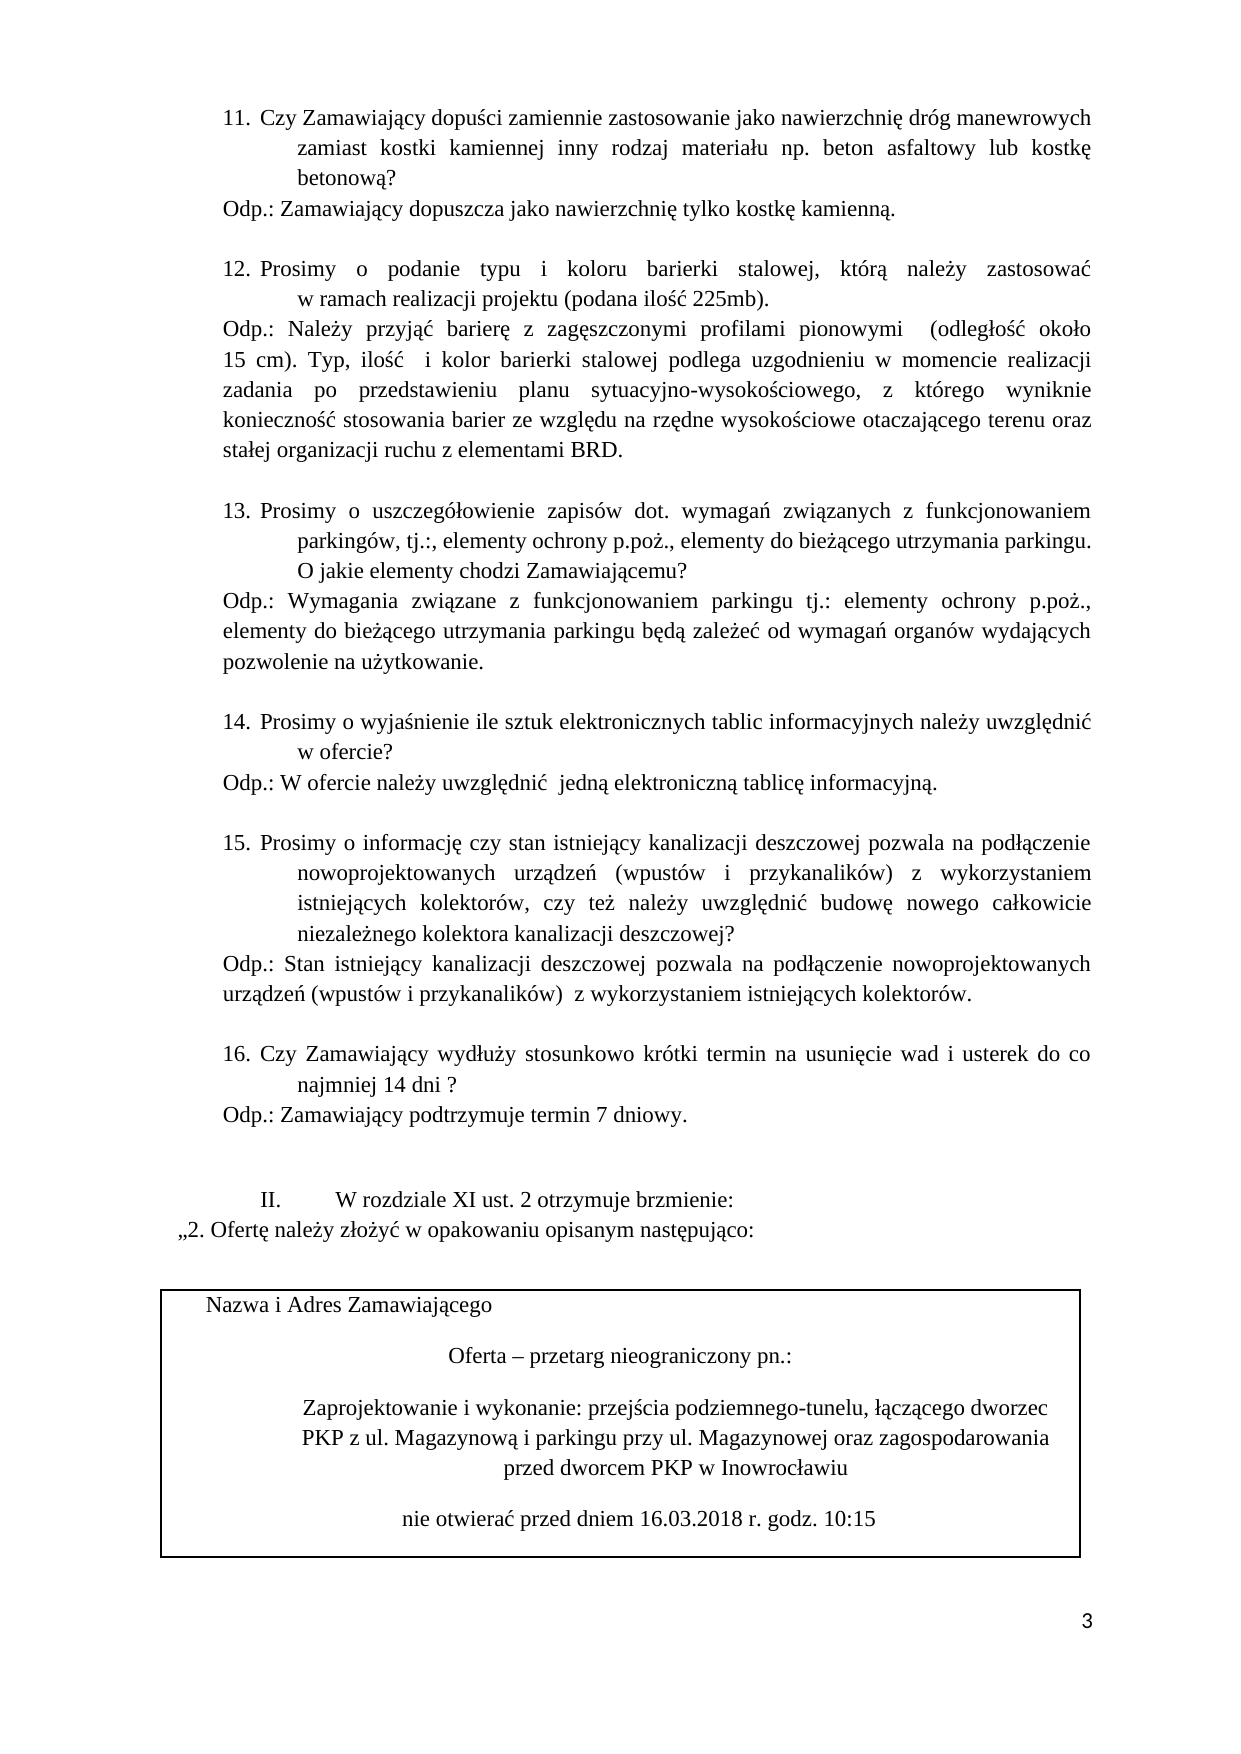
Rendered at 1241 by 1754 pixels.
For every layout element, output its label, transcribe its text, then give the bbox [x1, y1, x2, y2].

list Odp.: Należy przyjąć barierę z zagęszczonymi profilami pionowymi (odległość około 15 cm). Typ, ilość i kolor barierki stalowej podlega uzgodnieniu w momencie realizacji zadania po przedstawieniu planu sytuacyjno-wysokościowego, z którego wyniknie konieczność stosowania barier ze względu na rzędne wysokościowe otaczającego terenu oraz stałej organizacji ruchu z elementami BRD. [223, 315, 1093, 463]
list W rozdziale XI ust. 2 otrzymuje brzmienie: [260, 1186, 1093, 1213]
list Prosimy o wyjaśnienie ile sztuk elektronicznych tablic informacyjnych należy uwzględnić w ofercie? [222, 708, 1093, 765]
list Prosimy o informację czy stan istniejący kanalizacji deszczowej pozwala na podłączenie nowoprojektowanych urządzeń (wpustów i przykanalików) z wykorzystaniem istniejących kolektorów, czy też należy uwzględnić budowę nowego całkowicie niezależnego kolektora kanalizacji deszczowej? [222, 829, 1093, 946]
text „2. Ofertę należy złożyć w opakowaniu opisanym następująco: [177, 1216, 1093, 1243]
list Odp.: Stan istniejący kanalizacji deszczowej pozwala na podłączenie nowoprojektowanych urządzeń (wpustów i przykanalików) z wykorzystaniem istniejących kolektorów. [223, 950, 1093, 1006]
table_header Nazwa i Adres Zamawiającego Oferta – przetarg nieograniczony pn.: Zaprojektowanie i wykonanie: przejścia podziemnego-tunelu, łączącego dworzec PKP z ul. Magazynową i parkingu przy ul. Magazynowej oraz zagospodarowania przed dworcem PKP w Inowrocławiu nie otwierać przed dniem 16.03.2018 r. godz. 10:15 [162, 1291, 1079, 1556]
list Odp.: Wymagania związane z funkcjonowaniem parkingu tj.: elementy ochrony p.poż., elementy do bieżącego utrzymania parkingu będą zależeć od wymagań organów wydających pozwolenie na użytkowanie. [223, 587, 1093, 674]
list Odp.: Zamawiający dopuszcza jako nawierzchnię tylko kostkę kamienną. [223, 194, 1093, 221]
list Odp.: Zamawiający podtrzymuje termin 7 dniowy. [223, 1101, 1093, 1127]
list Czy Zamawiający wydłuży stosunkowo krótki termin na usunięcie wad i usterek do co najmniej 14 dni ? [222, 1040, 1093, 1097]
list Prosimy o uszczegółowienie zapisów dot. wymagań związanych z funkcjonowaniem parkingów, tj.:, elementy ochrony p.poż., elementy do bieżącego utrzymania parkingu. O jakie elementy chodzi Zamawiającemu? [222, 497, 1093, 583]
list Prosimy o podanie typu i koloru barierki stalowej, którą należy zastosować w ramach realizacji projektu (podana ilość 225mb). [222, 255, 1093, 312]
list Czy Zamawiający dopuści zamiennie zastosowanie jako nawierzchnię dróg manewrowych zamiast kostki kamiennej inny rodzaj materiału np. beton asfaltowy lub kostkę betonową? [222, 104, 1093, 191]
list Odp.: W ofercie należy uwzględnić jedną elektroniczną tablicę informacyjną. [223, 768, 1093, 795]
